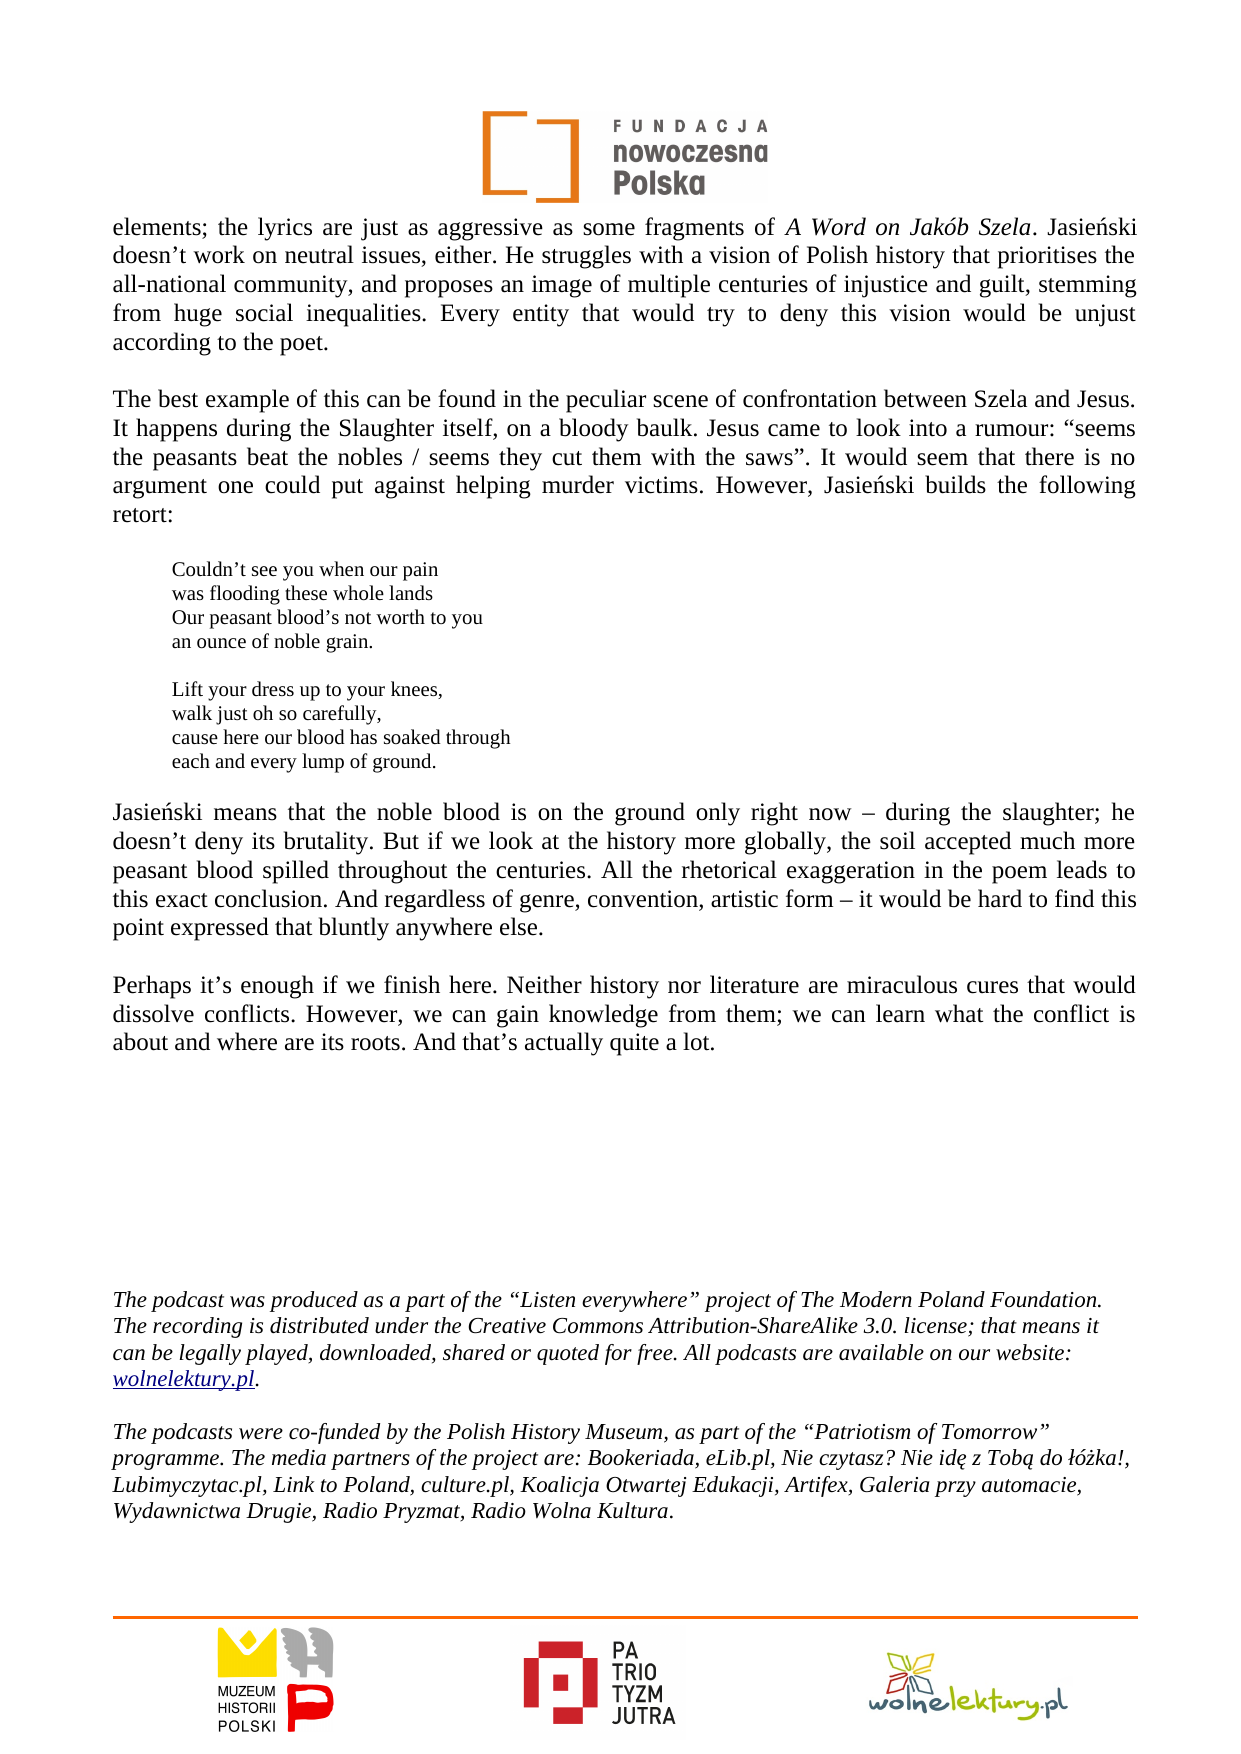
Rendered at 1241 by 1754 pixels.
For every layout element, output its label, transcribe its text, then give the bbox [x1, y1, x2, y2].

picture [828, 1624, 1101, 1749]
text elements; the lyrics are just as aggressive as some fragments of A Word on Jakób Szela. Jasieński doesn’t work on neutral issues, either. He struggles with a vision of Polish history that prioritises the all-national community, and proposes an image of multiple centuries of injustice and guilt, stemming from huge social inequalities. Every entity that would try to deny this vision would be unjust according to the poet. [112, 212, 1137, 356]
text Our peasant blood’s not worth to you [172, 605, 1137, 629]
picture [509, 1625, 687, 1740]
text The podcasts were co-funded by the Polish History Museum, as part of the “Patriotism of Tomorrow” programme. The media partners of the project are: Bookeriada, eLib.pl, Nie czytasz? Nie idę z Tobą do łóżka!, Lubimyczytac.pl, Link to Poland, culture.pl, Koalicja Otwartej Edukacji, Artifex, Galeria przy automacie, Wydawnictwa Drugie, Radio Pryzmat, Radio Wolna Kultura. [112, 1418, 1137, 1523]
text Perhaps it’s enough if we finish here. Neither history nor literature are miraculous cures that would dissolve conflicts. However, we can gain knowledge from them; we can learn what the conflict is about and where are its roots. And that’s actually quite a lot. [112, 970, 1137, 1056]
picture [482, 111, 768, 203]
text cause here our blood has soaked through [172, 725, 1137, 749]
text walk just oh so carefully, [172, 701, 1137, 725]
text was flooding these whole lands [172, 581, 1137, 605]
text an ounce of noble grain. [172, 629, 1137, 653]
text The best example of this can be found in the peculiar scene of confrontation between Szela and Jesus. It happens during the Slaughter itself, on a bloody baulk. Jesus came to look into a rumour: “seems the peasants beat the nobles / seems they cut them with the saws”. It would seem that there is no argument one could put against helping murder victims. However, Jasieński builds the following retort: [112, 384, 1137, 528]
text Couldn’t see you when our pain [172, 557, 1137, 581]
text The podcast was produced as a part of the “Listen everywhere” project of The Modern Poland Foundation. The recording is distributed under the Creative Commons Attribution-ShareAlike 3.0. license; that means it can be legally played, downloaded, shared or quoted for free. All podcasts are available on our website: wolnelektury.pl. [112, 1286, 1137, 1392]
text Lift your dress up to your knees, [172, 677, 1137, 701]
text each and every lump of ground. [172, 749, 1137, 773]
text Jasieński means that the noble blood is on the ground only right now – during the slaughter; he doesn’t deny its brutality. But if we look at the history more globally, the soil accepted much more peasant blood spilled throughout the centuries. All the rhetorical exaggeration in the poem leads to this exact conclusion. And regardless of genre, convention, artistic form – it would be hard to find this point expressed that bluntly anywhere else. [112, 797, 1137, 941]
picture [217, 1627, 334, 1732]
